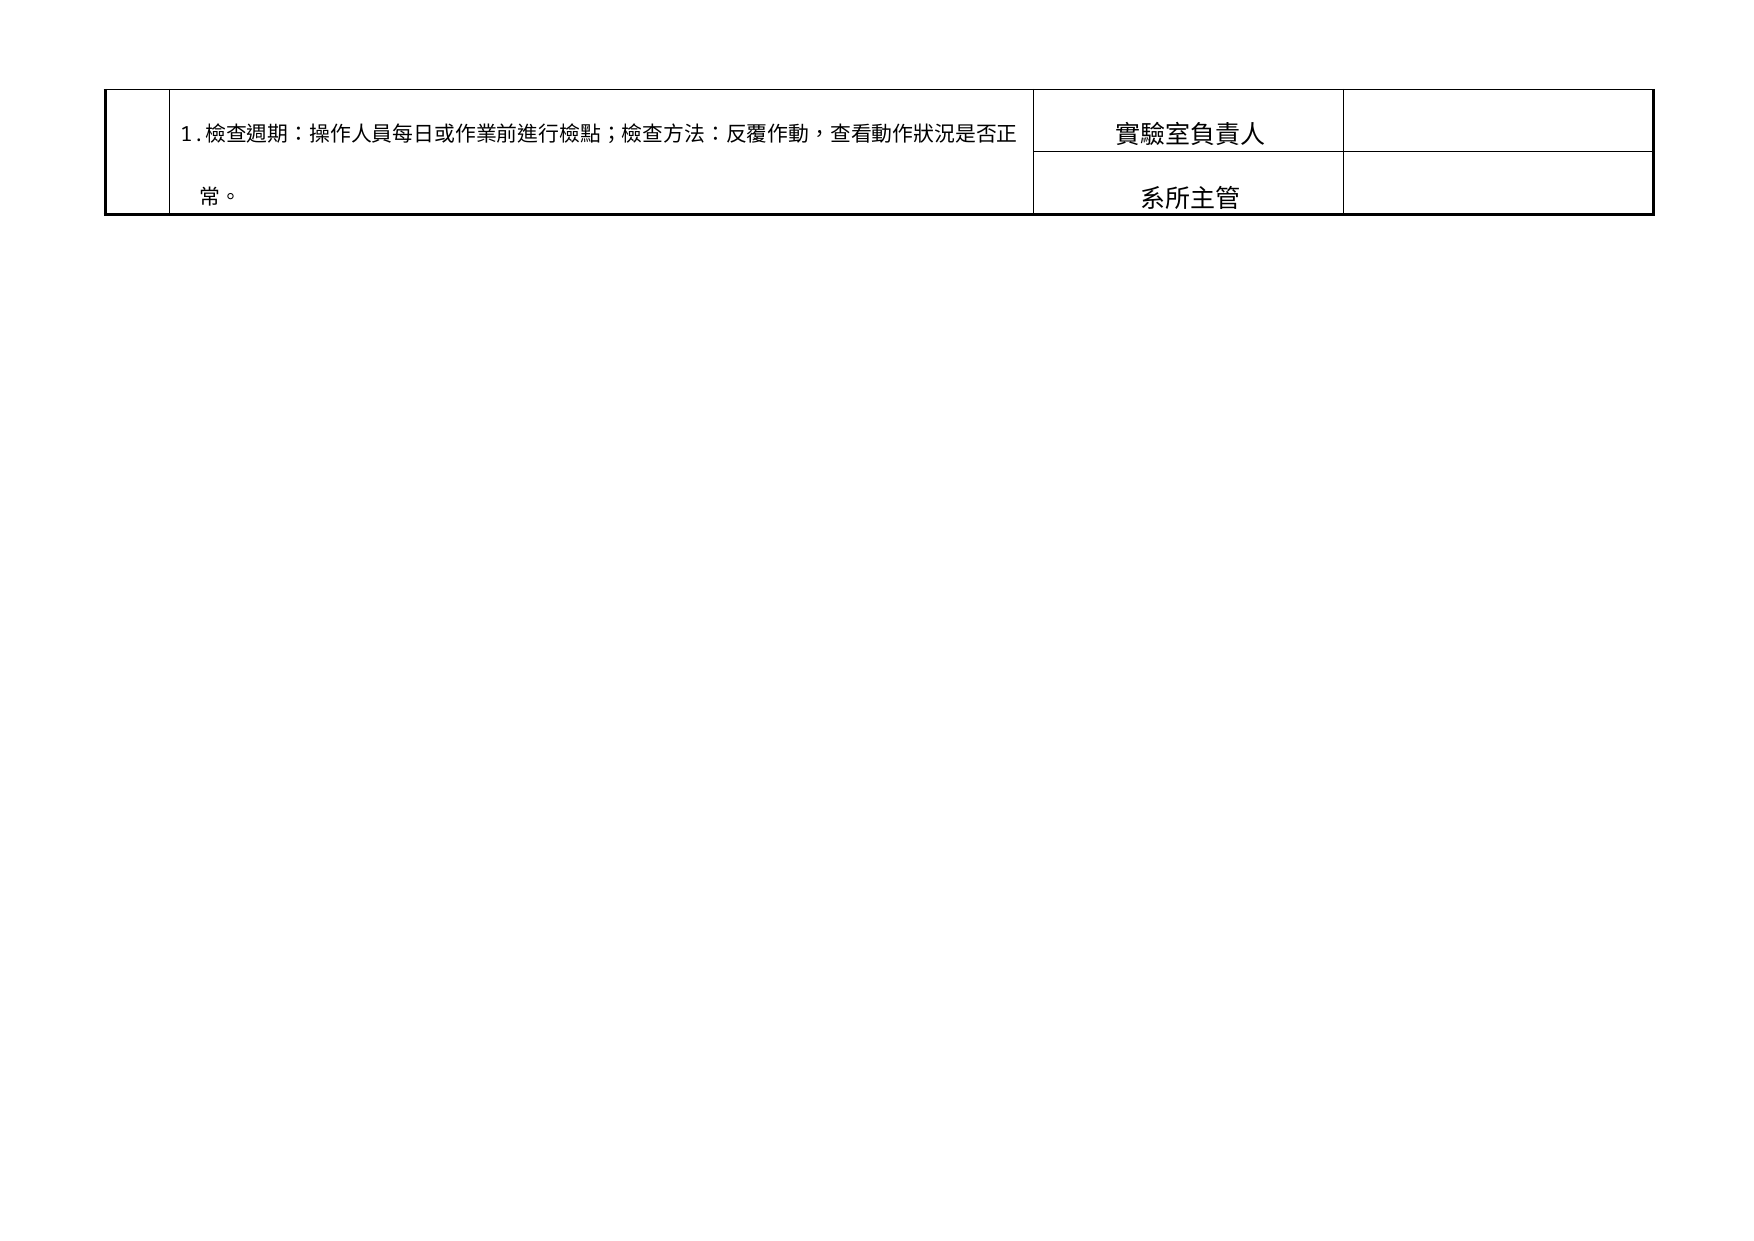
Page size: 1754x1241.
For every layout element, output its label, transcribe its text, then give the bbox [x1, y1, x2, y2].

table_cell [1344, 90, 1652, 151]
table_cell 1.檢查週期：操作人員每日或作業前進行檢點；檢查方法：反覆作動，查看動作狀況是否正常。 2.檢查結果“正常”打()，“異常”的打(×)，無此項目打(／)，異常時，請立即報修 並送負責老師及主管簽章；無異常時，於每月底送負責老師及主管簽章即可。 3.本表單於學期中留存於實驗場所，學期末統一收回系所辦公室，自行留存以供備查。 [170, 90, 1033, 213]
table_cell 系所主管 (每月存檔時) [1034, 152, 1343, 213]
table_cell 實驗室負責人 (每月存檔時) [1034, 90, 1343, 151]
table_cell 注意 事項 [107, 90, 169, 213]
table_cell [1344, 152, 1652, 213]
